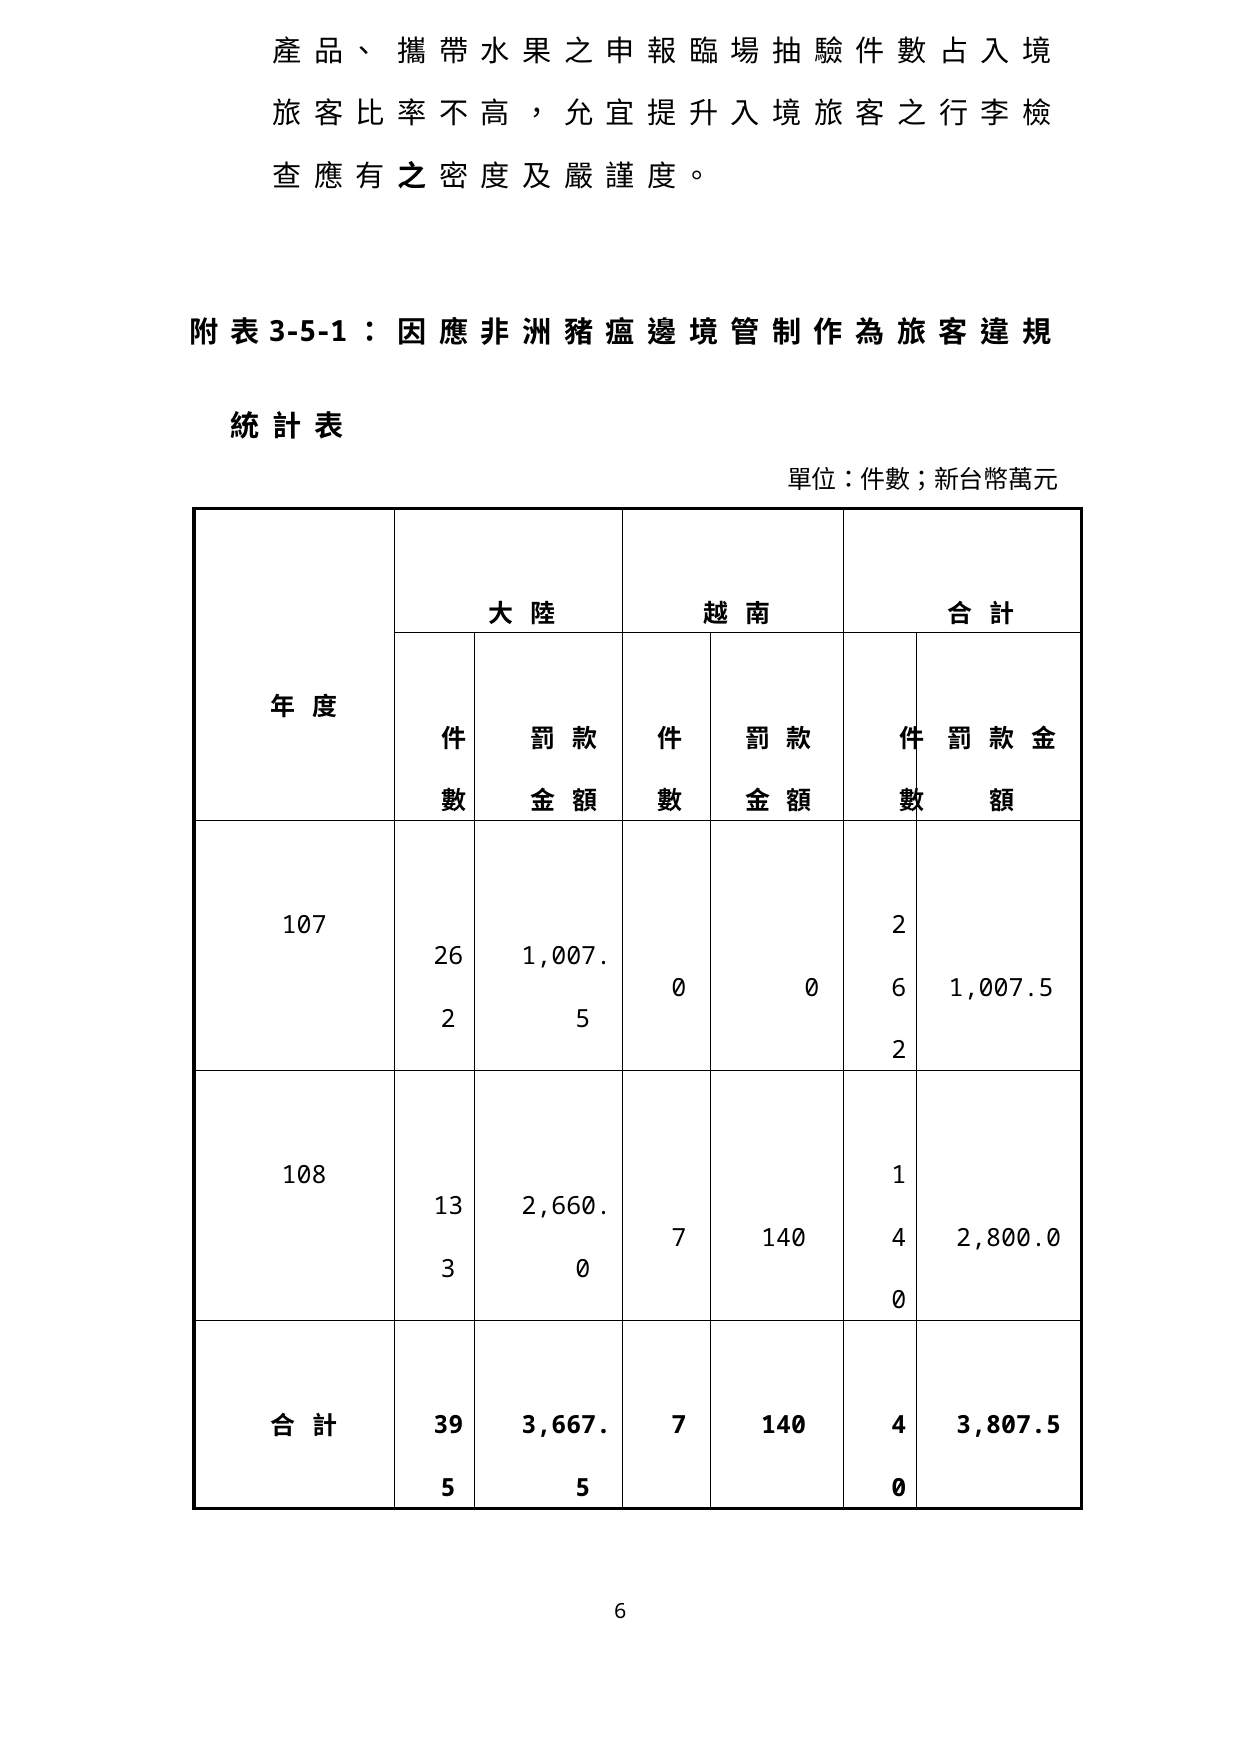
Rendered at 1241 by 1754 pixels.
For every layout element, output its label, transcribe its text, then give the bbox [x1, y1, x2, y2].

table_cell 262 [844, 821, 916, 1069]
table_cell 件數 [395, 633, 474, 819]
table_cell 140 [844, 1071, 916, 1319]
text 產品、攜帶水果之申報臨場抽驗件數占入境旅客比率不高，允宜提升入境旅客之行李檢查應有之密度及嚴謹度。 [242, 7, 1058, 194]
table_cell 合計 [196, 1321, 394, 1507]
table_cell 3,667.5 [475, 1321, 622, 1507]
table_cell 108 [196, 1071, 394, 1319]
table_cell 395 [395, 1321, 474, 1507]
table_cell 罰款金額 [711, 633, 843, 819]
table_header 年度 [196, 510, 394, 819]
table_header 合計 [844, 510, 1080, 632]
table_cell 140 [711, 1321, 843, 1507]
table_cell 0 [711, 821, 843, 1069]
table_cell 107 [196, 821, 394, 1069]
table_cell 1,007.5 [917, 821, 1080, 1069]
table_cell 2,660.0 [475, 1071, 622, 1319]
table_cell 3,807.5 [917, 1321, 1080, 1507]
table_cell 罰款金額 [917, 633, 1080, 819]
text 單位：件數；新台幣萬元 [252, 455, 1058, 497]
table_cell 133 [395, 1071, 474, 1319]
table_cell 262 [395, 821, 474, 1069]
table_cell 罰款金額 [475, 633, 622, 819]
table_cell 0 [623, 821, 710, 1069]
table_cell 140 [711, 1071, 843, 1319]
table_header 越南 [623, 510, 843, 632]
table_cell 7 [623, 1321, 710, 1507]
text 附表3-5-1：因應非洲豬瘟邊境管制作為旅客違規統計表 [183, 257, 1058, 444]
table_cell 40 [844, 1321, 916, 1507]
table_cell 7 [623, 1071, 710, 1319]
table_header 大陸 [395, 510, 622, 632]
table_cell 件數 [623, 633, 710, 819]
table_cell 2,800.0 [917, 1071, 1080, 1319]
table_cell 1,007.5 [475, 821, 622, 1069]
table_cell 件數 [844, 633, 916, 819]
